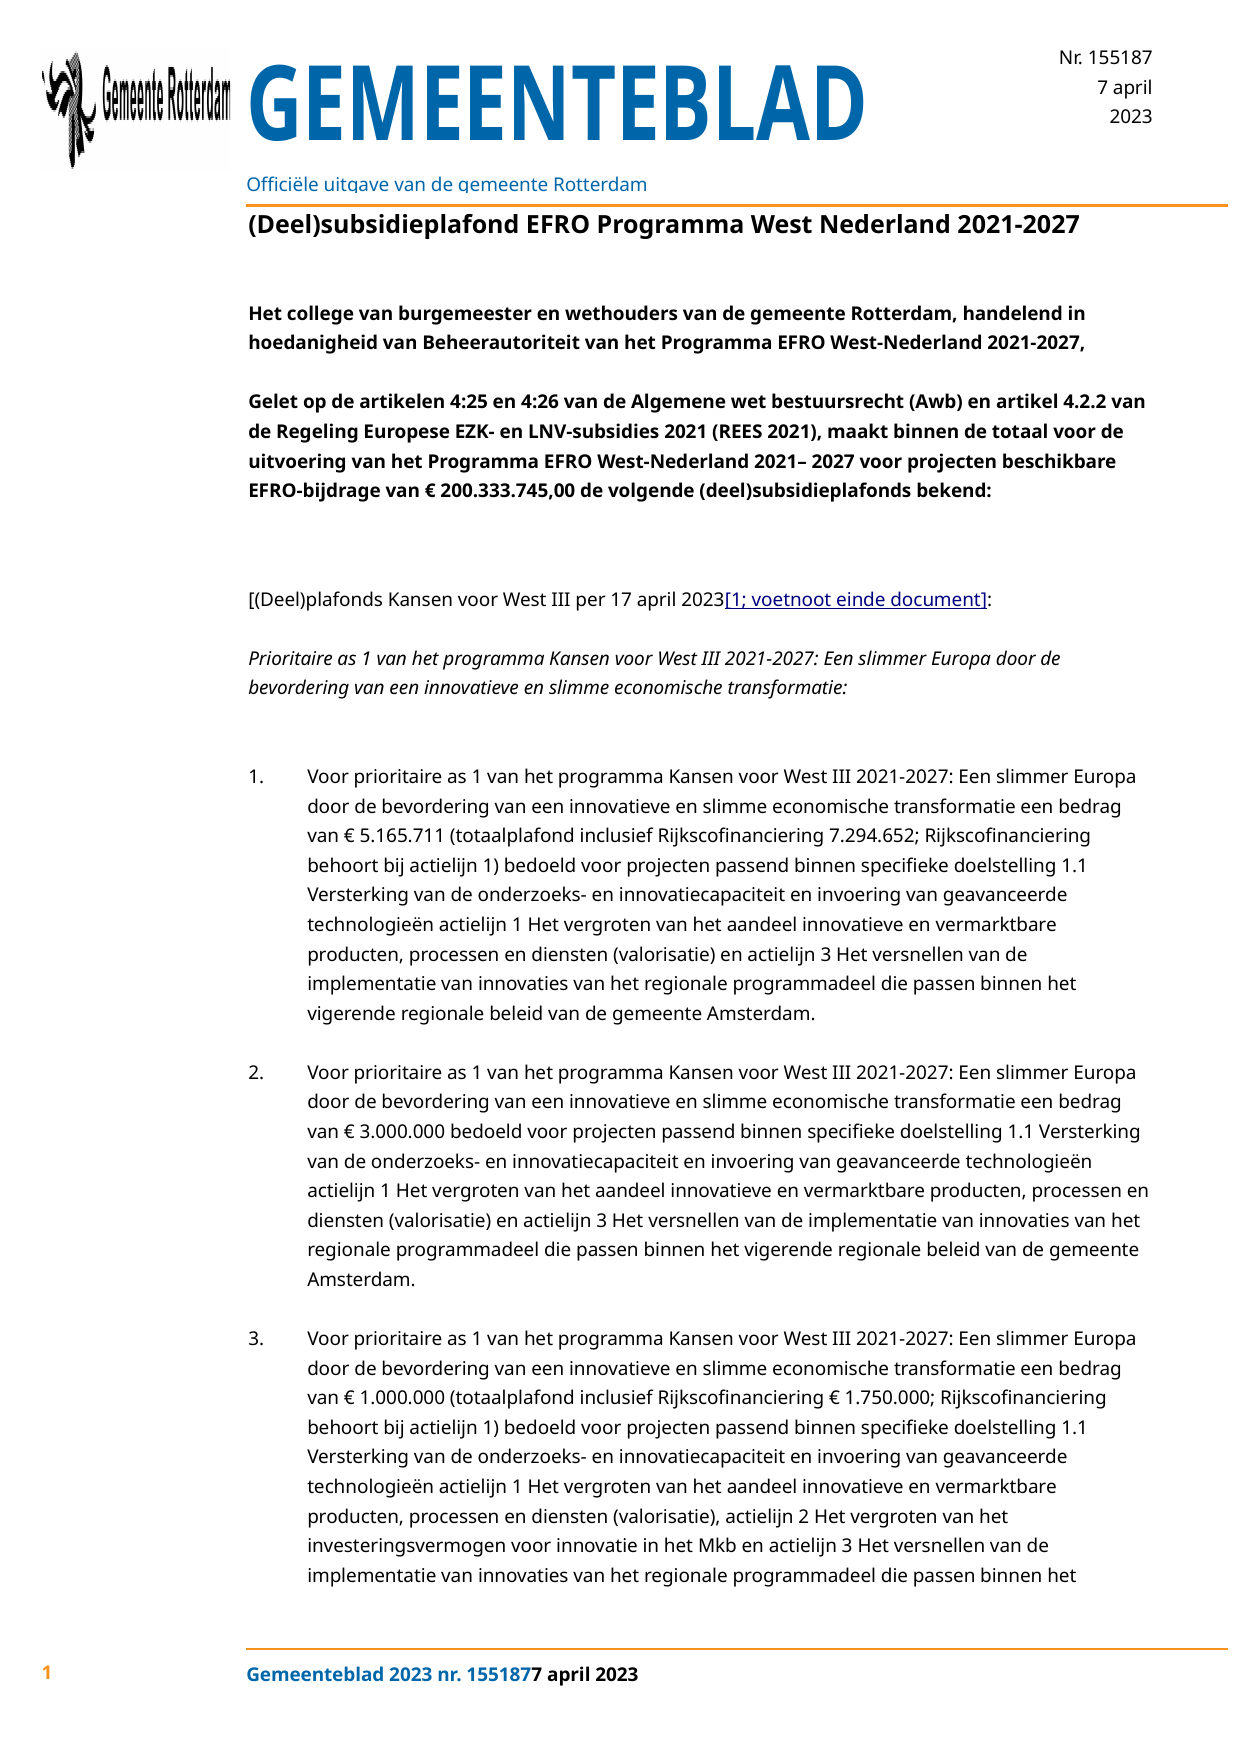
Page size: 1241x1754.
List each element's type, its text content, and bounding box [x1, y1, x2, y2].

text Het college van burgemeester en wethouders van de gemeente Rotterdam, handelend in hoedanigheid van Beheerautoriteit van het Programma EFRO West-Nederland 2021-2027, [248, 300, 1152, 355]
list Voor prioritaire as 1 van het programma Kansen voor West III 2021-2027: Een slimmer Europa door de bevordering van een innovatieve en slimme economische transformatie een bedrag van € 3.000.000 bedoeld voor projecten passend binnen specifieke doelstelling 1.1 Versterking van de onderzoeks- en innovatiecapaciteit en invoering van geavanceerde technologieën actielijn 1 Het vergroten van het aandeel innovatieve en vermarktbare producten, processen en diensten (valorisatie) en actielijn 3 Het versnellen van de implementatie van innovaties van het regionale programmadeel die passen binnen het vigerende regionale beleid van de gemeente Amsterdam. [248, 1059, 1152, 1292]
picture [41, 47, 231, 172]
text [(Deel)plafonds Kansen voor West III per 17 april 2023[1; voetnoot einde document]: [248, 586, 1152, 612]
text (Deel)subsidieplafond EFRO Programma West Nederland 2021-2027 [248, 207, 1152, 241]
list Voor prioritaire as 1 van het programma Kansen voor West III 2021-2027: Een slimmer Europa door de bevordering van een innovatieve en slimme economische transformatie een bedrag van € 5.165.711 (totaalplafond inclusief Rijkscofinanciering 7.294.652; Rijkscofinanciering behoort bij actielijn 1) bedoeld voor projecten passend binnen specifieke doelstelling 1.1 Versterking van de onderzoeks- en innovatiecapaciteit en invoering van geavanceerde technologieën actielijn 1 Het vergroten van het aandeel innovatieve en vermarktbare producten, processen en diensten (valorisatie) en actielijn 3 Het versnellen van de implementatie van innovaties van het regionale programmadeel die passen binnen het vigerende regionale beleid van de gemeente Amsterdam. [248, 763, 1152, 1026]
text Gelet op de artikelen 4:25 en 4:26 van de Algemene wet bestuursrecht (Awb) en artikel 4.2.2 van de Regeling Europese EZK- en LNV-subsidies 2021 (REES 2021), maakt binnen de totaal voor de uitvoering van het Programma EFRO West-Nederland 2021– 2027 voor projecten beschikbare EFRO-bijdrage van € 200.333.745,00 de volgende (deel)subsidieplafonds bekend: [248, 389, 1152, 503]
text Prioritaire as 1 van het programma Kansen voor West III 2021-2027: Een slimmer Europa door de bevordering van een innovatieve en slimme economische transformatie: [248, 645, 1152, 700]
list Voor prioritaire as 1 van het programma Kansen voor West III 2021-2027: Een slimmer Europa door de bevordering van een innovatieve en slimme economische transformatie een bedrag van € 1.000.000 (totaalplafond inclusief Rijkscofinanciering € 1.750.000; Rijkscofinanciering behoort bij actielijn 1) bedoeld voor projecten passend binnen specifieke doelstelling 1.1 Versterking van de onderzoeks- en innovatiecapaciteit en invoering van geavanceerde technologieën actielijn 1 Het vergroten van het aandeel innovatieve en vermarktbare producten, processen en diensten (valorisatie), actielijn 2 Het vergroten van het investeringsvermogen voor innovatie in het Mkb en actielijn 3 Het versnellen van de implementatie van innovaties van het regionale programmadeel die passen binnen het [248, 1325, 1152, 1588]
